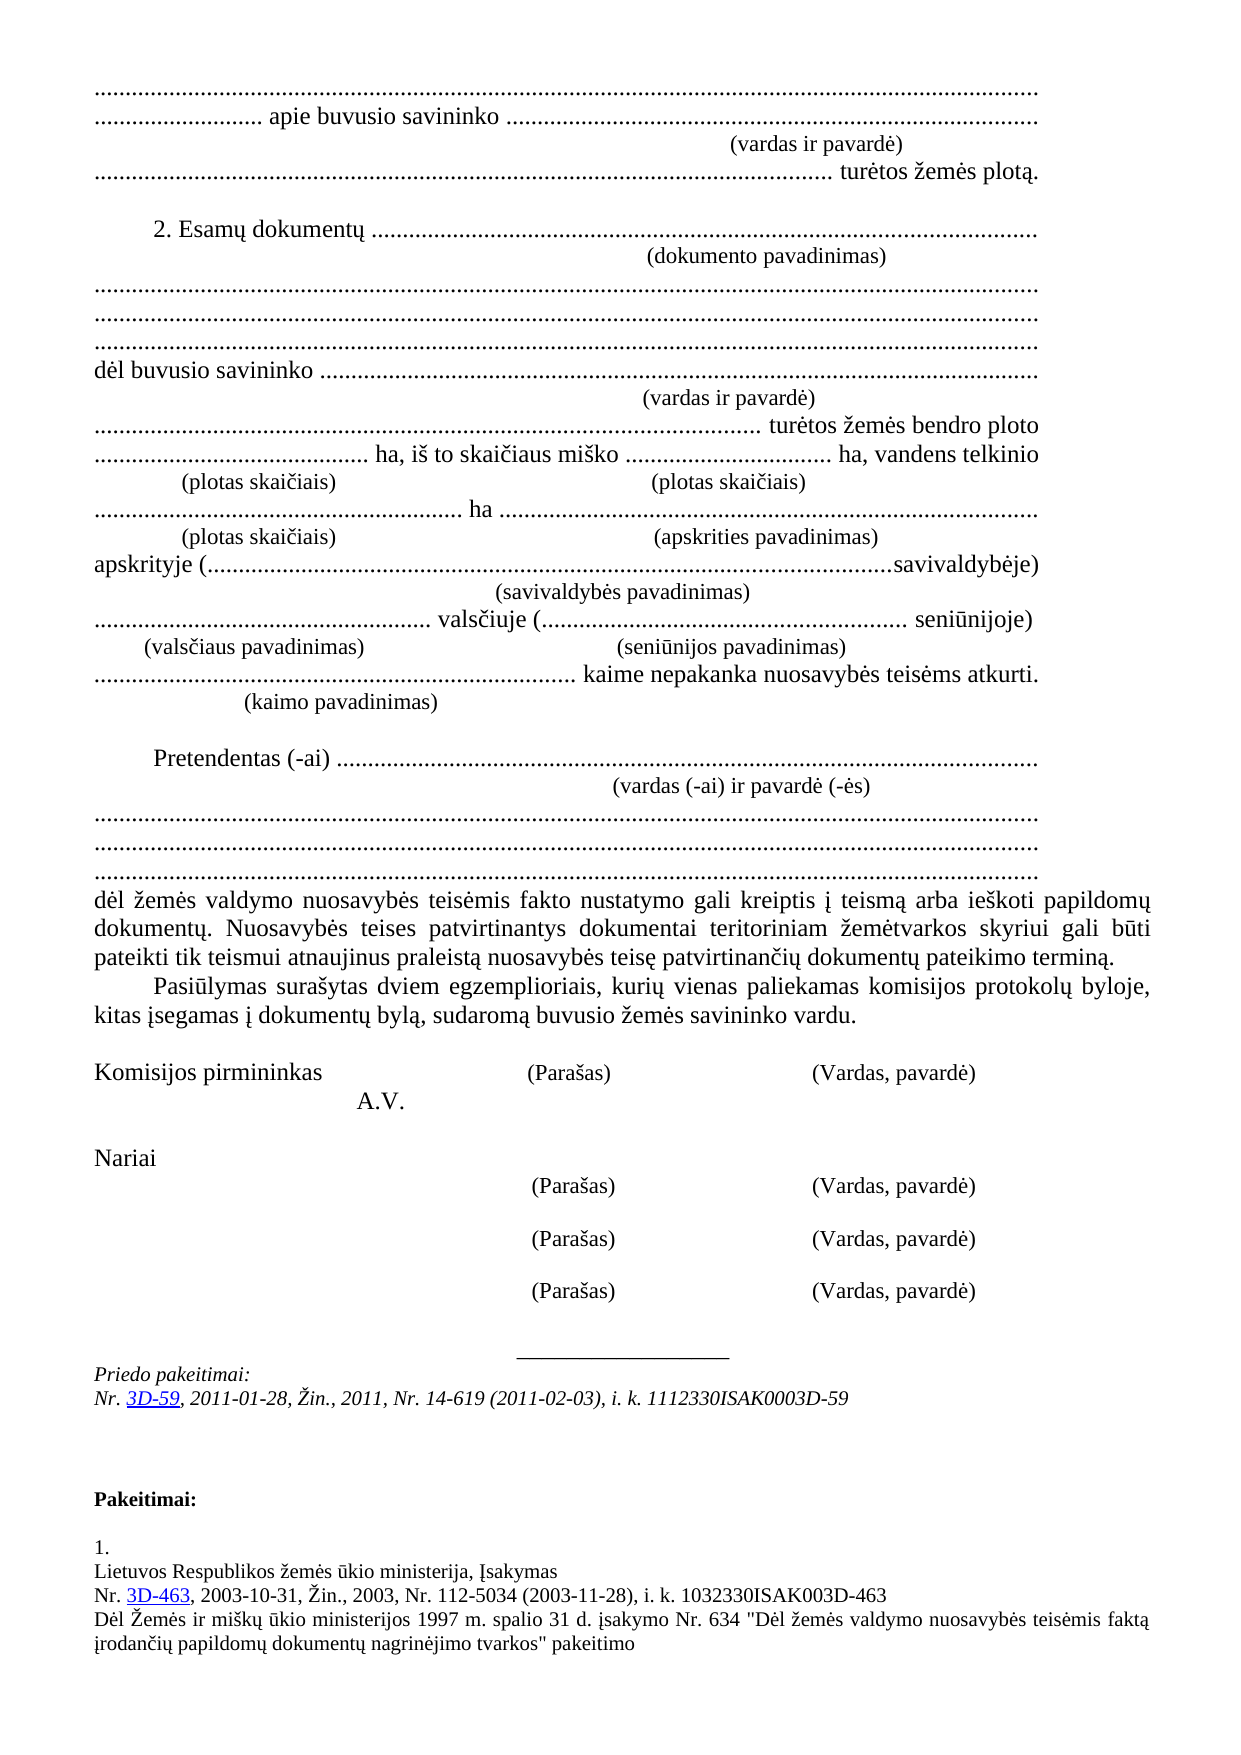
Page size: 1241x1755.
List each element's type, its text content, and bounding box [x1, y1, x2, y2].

text . . [94, 798, 1152, 827]
text . ha, iš to skaičiaus miško ha, vandens telkinio [94, 439, 1152, 468]
text kaime nepakanka nuosavybės teisėms atkurti. [94, 659, 1152, 688]
text Pakeitimai: [94, 1486, 1152, 1511]
text (vardas ir pavardė) [481, 130, 1152, 156]
text Dėl Žemės ir miškų ūkio ministerijos 1997 m. spalio 31 d. įsakymo Nr. 634 "Dėl žemės valdymo nuosavybės teisėmis faktą įrodančių papildomų dokumentų nagrinėjimo tvarkos" pakeitimo [94, 1607, 1152, 1655]
text Nariai [94, 1143, 1152, 1172]
text . valsčiuje ( seniūnijoje) [94, 604, 1152, 633]
text (valsčiaus pavadinimas) (seniūnijos pavadinimas) [144, 633, 1152, 659]
text . . [94, 298, 1152, 326]
text . . [94, 827, 1152, 856]
text (Parašas) (Vardas, pavardė) [531, 1172, 1152, 1198]
text . turėtos žemės plotą. [94, 156, 1152, 185]
text (plotas skaičiais) (plotas skaičiais) [181, 468, 1152, 494]
text dėl buvusio savininko [94, 355, 1152, 384]
text apskrityje ( savivaldybėje) [94, 549, 1152, 578]
text . [94, 326, 1152, 355]
text dėl žemės valdymo nuosavybės teisėmis fakto nustatymo gali kreiptis į teismą arba ieškoti papildomų dokumentų. Nuosavybės teises patvirtinantys dokumentai teritoriniam žemėtvarkos skyriui gali būti pateikti tik teismui atnaujinus praleistą nuosavybės teisę patvirtinančių dokumentų pateikimo terminą. [94, 885, 1152, 971]
text Nr. 3D-59, 2011-01-28, Žin., 2011, Nr. 14-619 (2011-02-03), i. k. 1112330ISAK0003D-59 [94, 1386, 1152, 1409]
text (Parašas) (Vardas, pavardė) [531, 1225, 1152, 1251]
text (vardas ir pavardė) [306, 384, 1152, 410]
text 2. Esamų dokumentų [94, 214, 1152, 243]
text Pasiūlymas surašytas dviem egzemplioriais, kurių vienas paliekamas komisijos protokolų byloje, kitas įsegamas į dokumentų bylą, sudaromą buvusio žemės savininko vardu. [94, 971, 1152, 1028]
text . . [94, 72, 1152, 101]
text Nr. 3D-463, 2003-10-31, Žin., 2003, Nr. 112-5034 (2003-11-28), i. k. 1032330ISAK003D-463 [94, 1583, 1152, 1607]
text 1. [94, 1534, 1152, 1559]
text (Parašas) (Vardas, pavardė) [531, 1278, 1152, 1304]
text Priedo pakeitimai: [94, 1361, 1152, 1386]
text ........................... apie buvusio savininko [94, 101, 1152, 130]
text (plotas skaičiais) (apskrities pavadinimas) [181, 523, 1152, 549]
text _________________ [94, 1333, 1152, 1361]
text Komisijos pirmininkas (Parašas) (Vardas, pavardė) [94, 1057, 1152, 1086]
text (vardas (-ai) ir pavardė (-ės) [331, 772, 1152, 798]
text . turėtos žemės bendro ploto [94, 410, 1152, 439]
text (kaimo pavadinimas) [244, 688, 1152, 714]
text . . [94, 856, 1152, 885]
text . . ha [94, 494, 1152, 523]
text (dokumento pavadinimas) [381, 243, 1152, 269]
text A.V. [356, 1086, 1152, 1115]
text . . [94, 269, 1152, 298]
text Lietuvos Respublikos žemės ūkio ministerija, Įsakymas [94, 1559, 1152, 1583]
text Pretendentas (-ai) [94, 743, 1152, 772]
text (savivaldybės pavadinimas) [94, 578, 1152, 604]
